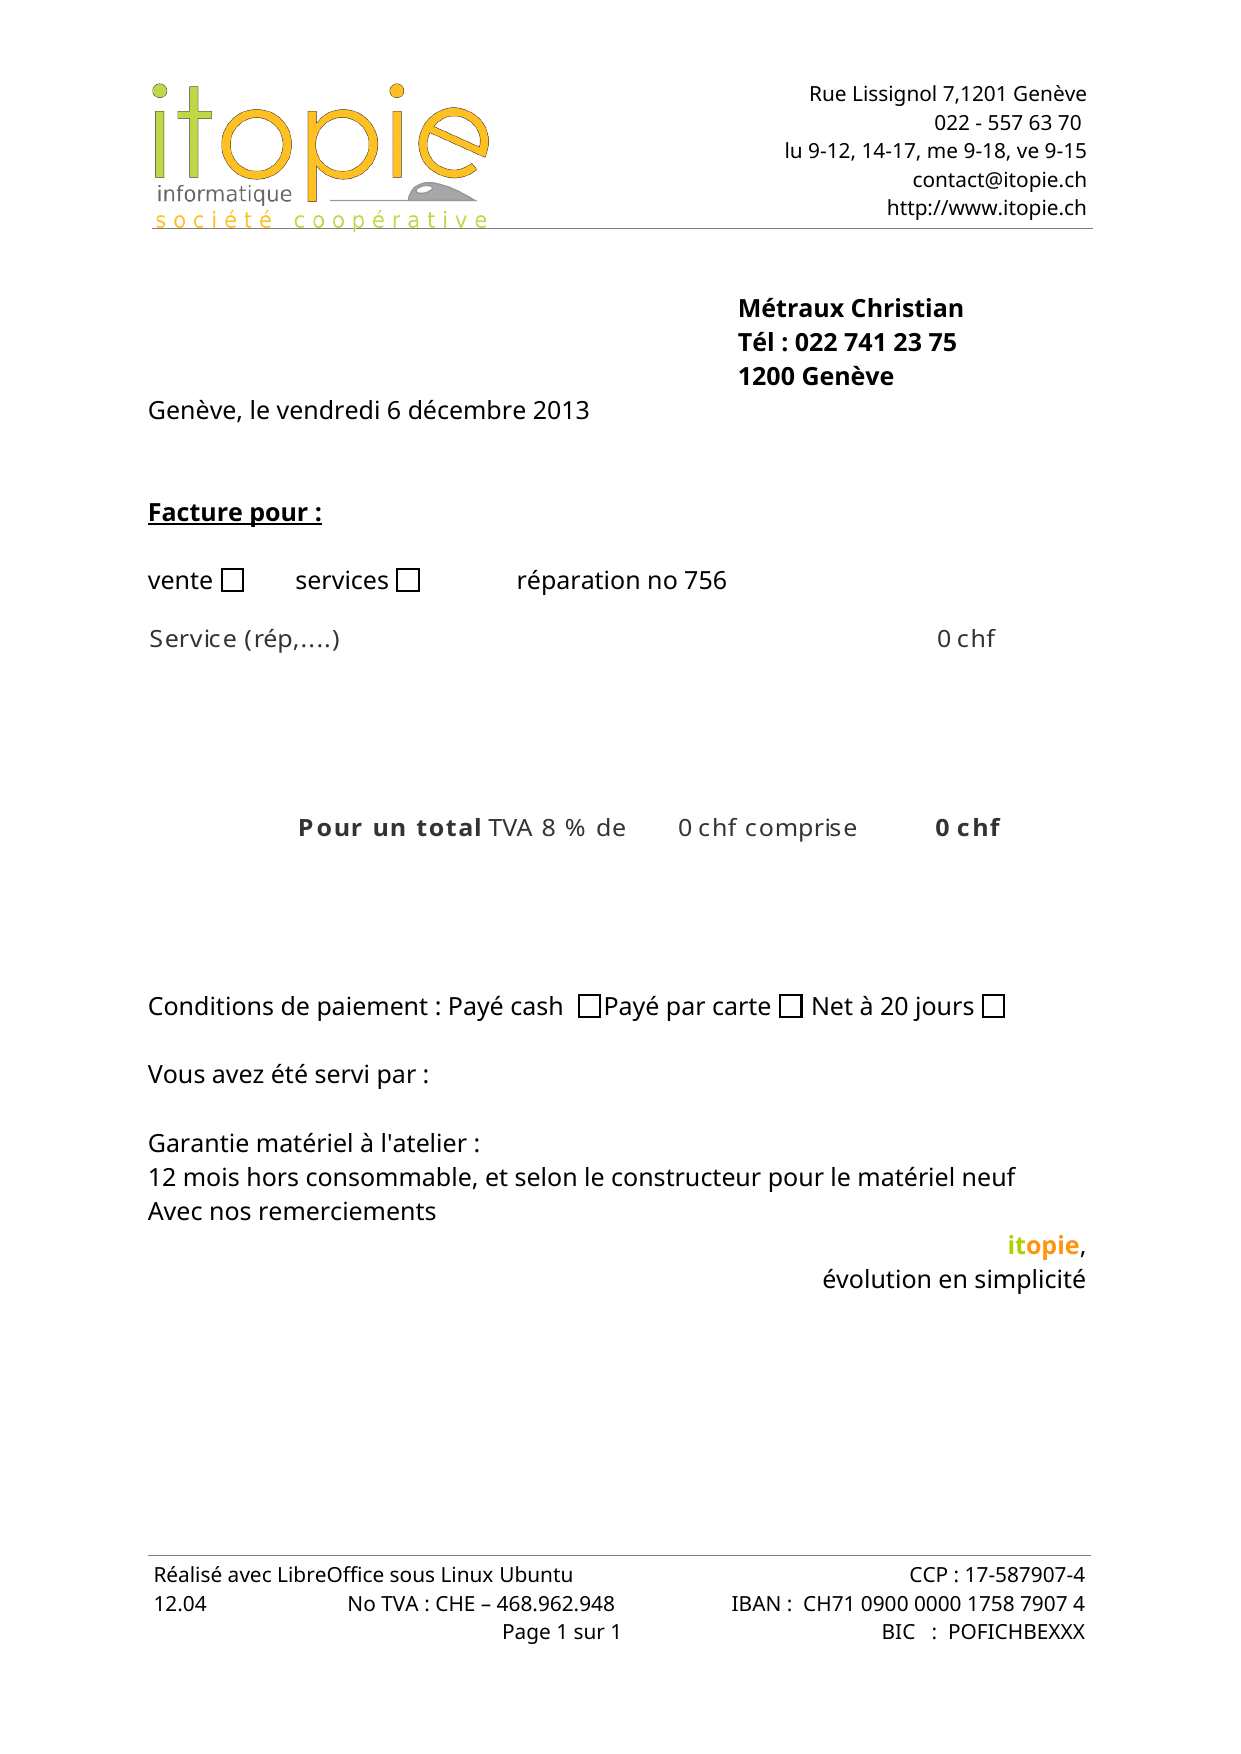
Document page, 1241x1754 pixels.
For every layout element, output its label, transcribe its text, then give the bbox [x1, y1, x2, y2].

picture [138, 72, 500, 244]
text vente services réparation no 756 [148, 563, 1093, 597]
text Conditions de paiement : Payé cash Payé par carte Net à 20 jours [148, 989, 1093, 1023]
text itopie, [148, 1227, 1093, 1262]
text Facture pour : [148, 495, 1093, 529]
text Avec nos remerciements [148, 1193, 1093, 1227]
text Garantie matériel à l'atelier : [148, 1125, 1093, 1159]
text Vous avez été servi par : [148, 1057, 1093, 1091]
text Métraux Christian [148, 290, 1093, 324]
text Genève, le vendredi 6 décembre 2013 [148, 392, 1093, 427]
text Tél : 022 741 23 75 [148, 324, 1093, 358]
text 12 mois hors consommable, et selon le constructeur pour le matériel neuf [148, 1159, 1093, 1193]
text 1200 Genève [148, 358, 1093, 392]
text évolution en simplicité [148, 1262, 1093, 1296]
